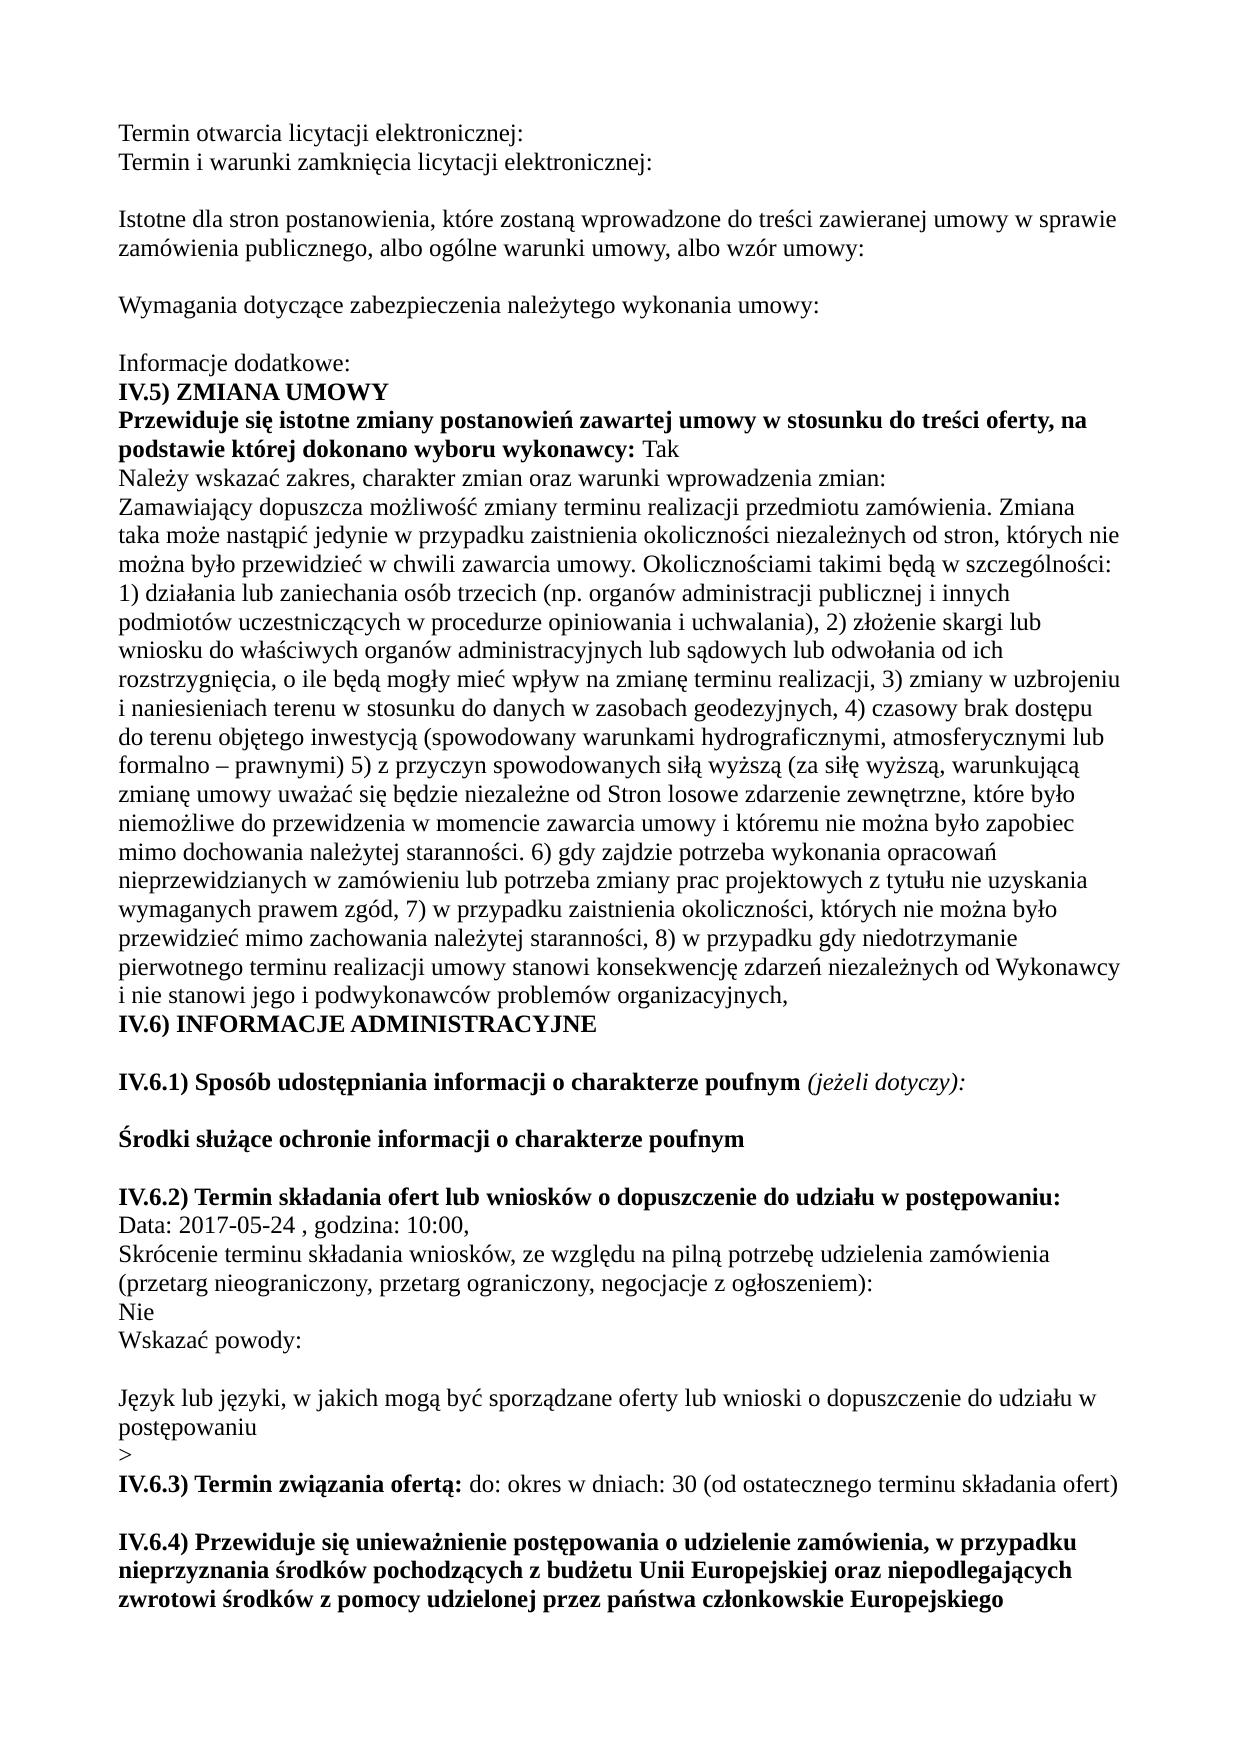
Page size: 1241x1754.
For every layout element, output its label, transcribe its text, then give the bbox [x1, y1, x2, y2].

text Istotne dla stron postanowienia, które zostaną wprowadzone do treści zawieranej umowy w sprawie zamówienia publicznego, albo ogólne warunki umowy, albo wzór umowy: [118, 176, 1122, 262]
text Termin i warunki zamknięcia licytacji elektronicznej: [118, 147, 1122, 176]
text Informacje dodatkowe: [118, 319, 1122, 377]
text Wymagania dotyczące zabezpieczenia należytego wykonania umowy: [118, 262, 1122, 319]
text IV.5) ZMIANA UMOWY Przewiduje się istotne zmiany postanowień zawartej umowy w stosunku do treści oferty, na podstawie której dokonano wyboru wykonawcy: Tak Należy wskazać zakres, charakter zmian oraz warunki wprowadzenia zmian: Zamawiający dopuszcza możliwość zmiany terminu realizacji przedmiotu zamówienia. Zmiana taka może nastąpić jedynie w przypadku zaistnienia okoliczności niezależnych od stron, których nie można było przewidzieć w chwili zawarcia umowy. Okolicznościami takimi będą w szczególności: 1) działania lub zaniechania osób trzecich (np. organów administracji publicznej i innych podmiotów uczestniczących w procedurze opiniowania i uchwalania), 2) złożenie skargi lub wniosku do właściwych organów administracyjnych lub sądowych lub odwołania od ich rozstrzygnięcia, o ile będą mogły mieć wpływ na zmianę terminu realizacji, 3) zmiany w uzbrojeniu i naniesieniach terenu w stosunku do danych w zasobach geodezyjnych, 4) czasowy brak dostępu do terenu objętego inwestycją (spowodowany warunkami hydrograficznymi, atmosferycznymi lub formalno – prawnymi) 5) z przyczyn spowodowanych siłą wyższą (za siłę wyższą, warunkującą zmianę umowy uważać się będzie niezależne od Stron losowe zdarzenie zewnętrzne, które było niemożliwe do przewidzenia w momencie zawarcia umowy i któremu nie można było zapobiec mimo dochowania należytej staranności. 6) gdy zajdzie potrzeba wykonania opracowań nieprzewidzianych w zamówieniu lub potrzeba zmiany prac projektowych z tytułu nie uzyskania wymaganych prawem zgód, 7) w przypadku zaistnienia okoliczności, których nie można było przewidzieć mimo zachowania należytej staranności, 8) w przypadku gdy niedotrzymanie pierwotnego terminu realizacji umowy stanowi konsekwencję zdarzeń niezależnych od Wykonawcy i nie stanowi jego i podwykonawców problemów organizacyjnych, IV.6) INFORMACJE ADMINISTRACYJNE IV.6.1) Sposób udostępniania informacji o charakterze poufnym (jeżeli dotyczy): Środki służące ochronie informacji o charakterze poufnym IV.6.2) Termin składania ofert lub wniosków o dopuszczenie do udziału w postępowaniu: Data: 2017-05-24 , godzina: 10:00, Skrócenie terminu składania wniosków, ze względu na pilną potrzebę udzielenia zamówienia (przetarg nieograniczony, przetarg ograniczony, negocjacje z ogłoszeniem): Nie Wskazać powody: Język lub języki, w jakich mogą być sporządzane oferty lub wnioski o dopuszczenie do udziału w postępowaniu > IV.6.3) Termin związania ofertą: do: okres w dniach: 30 (od ostatecznego terminu składania ofert) IV.6.4) Przewiduje się unieważnienie postępowania o udzielenie zamówienia, w przypadku nieprzyznania środków pochodzących z budżetu Unii Europejskiej oraz niepodlegających zwrotowi środków z pomocy udzielonej przez państwa członkowskie Europejskiego [118, 377, 1122, 1613]
text Termin otwarcia licytacji elektronicznej: [118, 118, 1122, 147]
